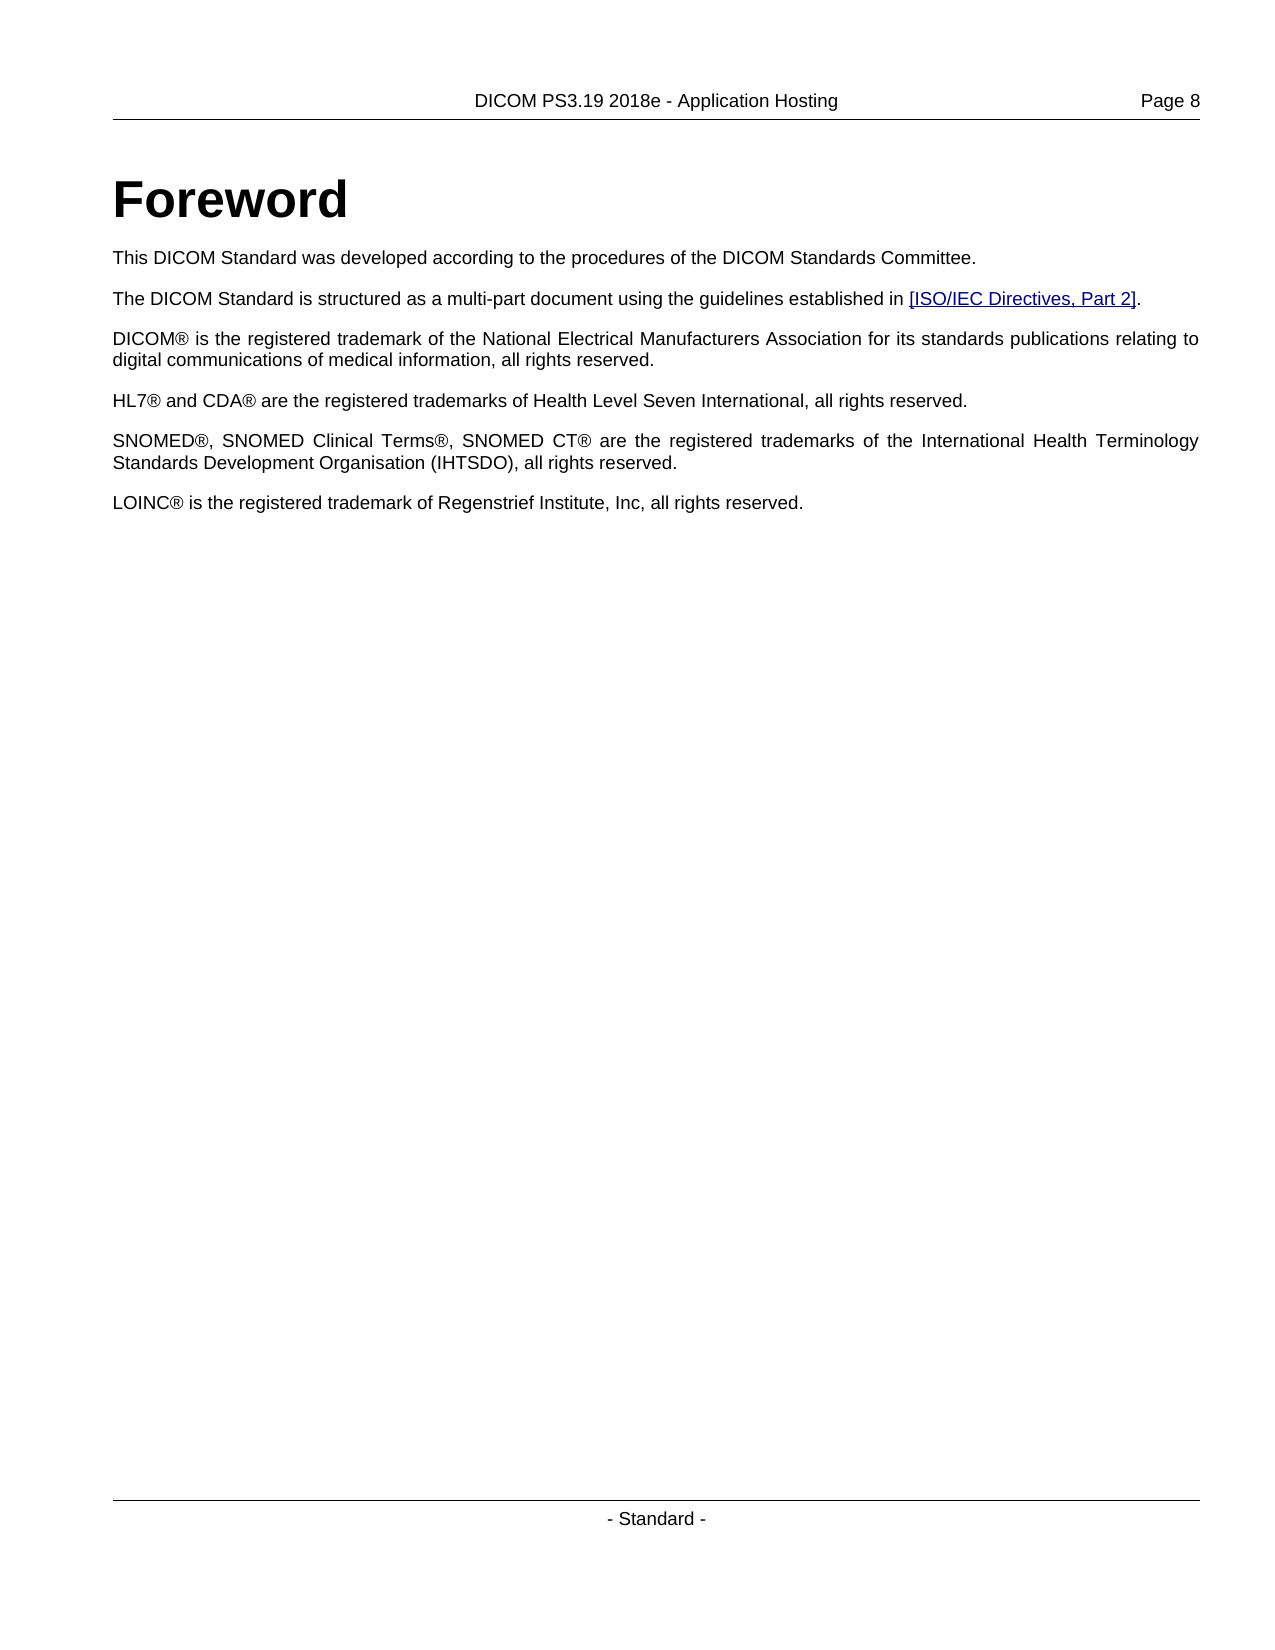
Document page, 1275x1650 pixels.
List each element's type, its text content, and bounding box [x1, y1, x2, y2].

text The DICOM Standard is structured as a multi-part document using the guidelines established in [ISO/IEC Directives, Part 2]. [112, 287, 1200, 309]
text SNOMED®, SNOMED Clinical Terms®, SNOMED CT® are the registered trademarks of the International Health Terminology Standards Development Organisation (IHTSDO), all rights reserved. [112, 430, 1200, 473]
text Foreword [112, 169, 1200, 228]
text This DICOM Standard was developed according to the procedures of the DICOM Standards Committee. [112, 247, 1200, 269]
text LOINC® is the registered trademark of Regenstrief Institute, Inc, all rights reserved. [112, 492, 1200, 513]
text HL7® and CDA® are the registered trademarks of Health Level Seven International, all rights reserved. [112, 389, 1200, 411]
text DICOM® is the registered trademark of the National Electrical Manufacturers Association for its standards publications relating to digital communications of medical information, all rights reserved. [112, 328, 1200, 371]
